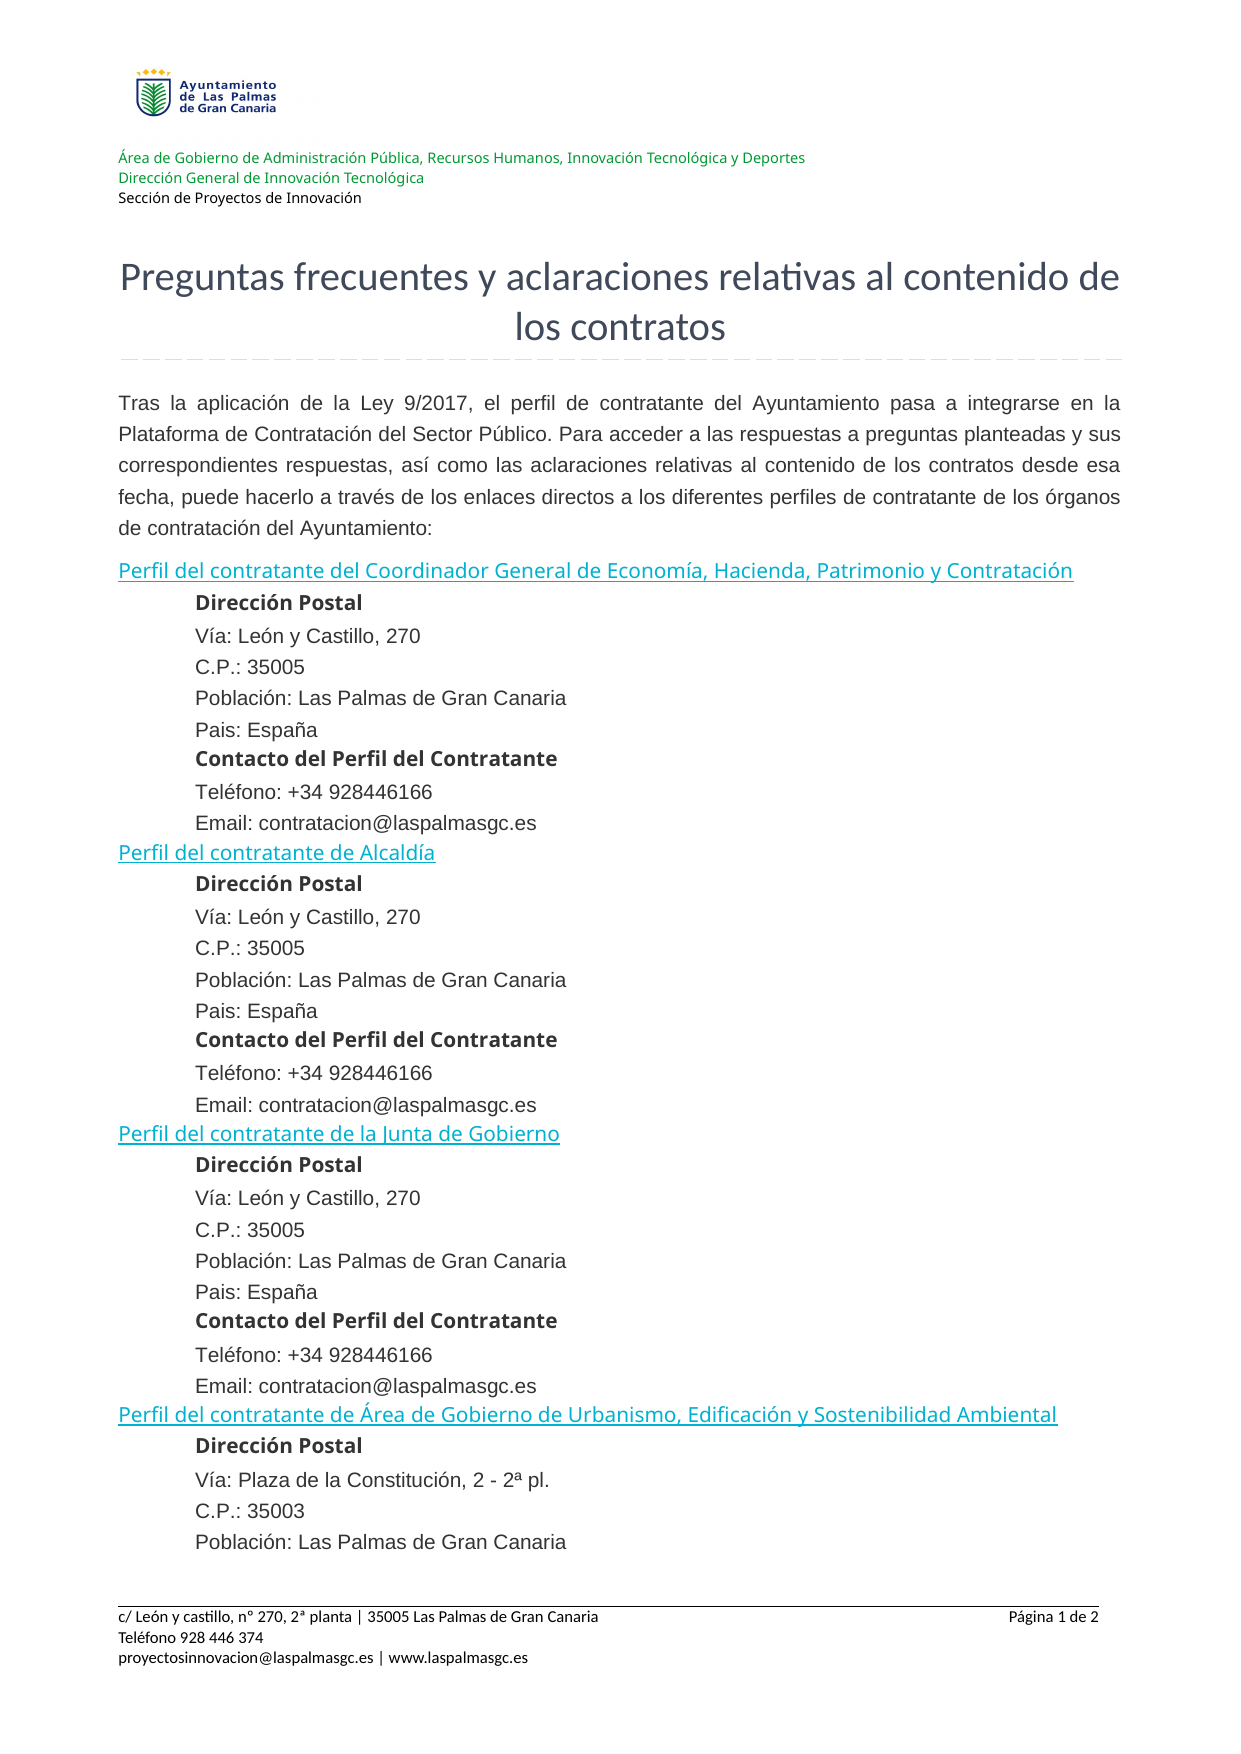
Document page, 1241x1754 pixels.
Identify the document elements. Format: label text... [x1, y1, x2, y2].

text Población: Las Palmas de Gran Canaria [195, 679, 1122, 710]
text Vía: León y Castillo, 270 [195, 898, 1122, 929]
text Tras la aplicación de la Ley 9/2017, el perfil de contratante del Ayuntamiento pasa a integrarse en la Plataforma de Contratación del Sector Público. Para acceder a las respuestas a preguntas planteadas y sus correspondientes respuestas, así como las aclaraciones relativas al contenido de los contratos desde esa fecha, puede hacerlo a través de los enlaces directos a los diferentes perfiles de contratante de los órganos de contratación del Ayuntamiento: [118, 383, 1122, 540]
text Email: contratacion@laspalmasgc.es [195, 1366, 1122, 1398]
text Email: contratacion@laspalmasgc.es [195, 1085, 1122, 1116]
text Contacto del Perfil del Contratante [195, 741, 1122, 773]
text Población: Las Palmas de Gran Canaria [195, 1523, 1122, 1554]
text Pais: España [195, 710, 1122, 741]
text Dirección Postal [195, 1429, 1122, 1460]
text Pais: España [195, 1273, 1122, 1304]
text Teléfono: +34 928446166 [195, 1335, 1122, 1366]
subtitle Preguntas frecuentes y aclaraciones relativas al contenido de los contratos [118, 251, 1122, 360]
text C.P.: 35003 [195, 1491, 1122, 1523]
text Perfil del contratante de Área de Gobierno de Urbanismo, Edificación y Sostenibilidad Ambiental [118, 1398, 1122, 1429]
text Email: contratacion@laspalmasgc.es [195, 804, 1122, 835]
text Vía: León y Castillo, 270 [195, 1179, 1122, 1210]
text Contacto del Perfil del Contratante [195, 1304, 1122, 1335]
text Contacto del Perfil del Contratante [195, 1023, 1122, 1054]
text Dirección Postal [195, 1148, 1122, 1179]
text Pais: España [195, 991, 1122, 1023]
text Dirección Postal [195, 585, 1122, 616]
text C.P.: 35005 [195, 929, 1122, 960]
text Perfil del contratante de Alcaldía [118, 835, 1122, 866]
text C.P.: 35005 [195, 648, 1122, 679]
text Población: Las Palmas de Gran Canaria [195, 1241, 1122, 1273]
text Perfil del contratante del Coordinador General de Economía, Hacienda, Patrimonio y Contratación [118, 554, 1122, 585]
text Vía: Plaza de la Constitución, 2 - 2ª pl. [195, 1460, 1122, 1491]
text Teléfono: +34 928446166 [195, 773, 1122, 804]
text Dirección Postal [195, 866, 1122, 898]
text C.P.: 35005 [195, 1210, 1122, 1241]
text Perfil del contratante de la Junta de Gobierno [118, 1116, 1122, 1148]
text Vía: León y Castillo, 270 [195, 616, 1122, 648]
text Teléfono: +34 928446166 [195, 1054, 1122, 1085]
text Población: Las Palmas de Gran Canaria [195, 960, 1122, 991]
